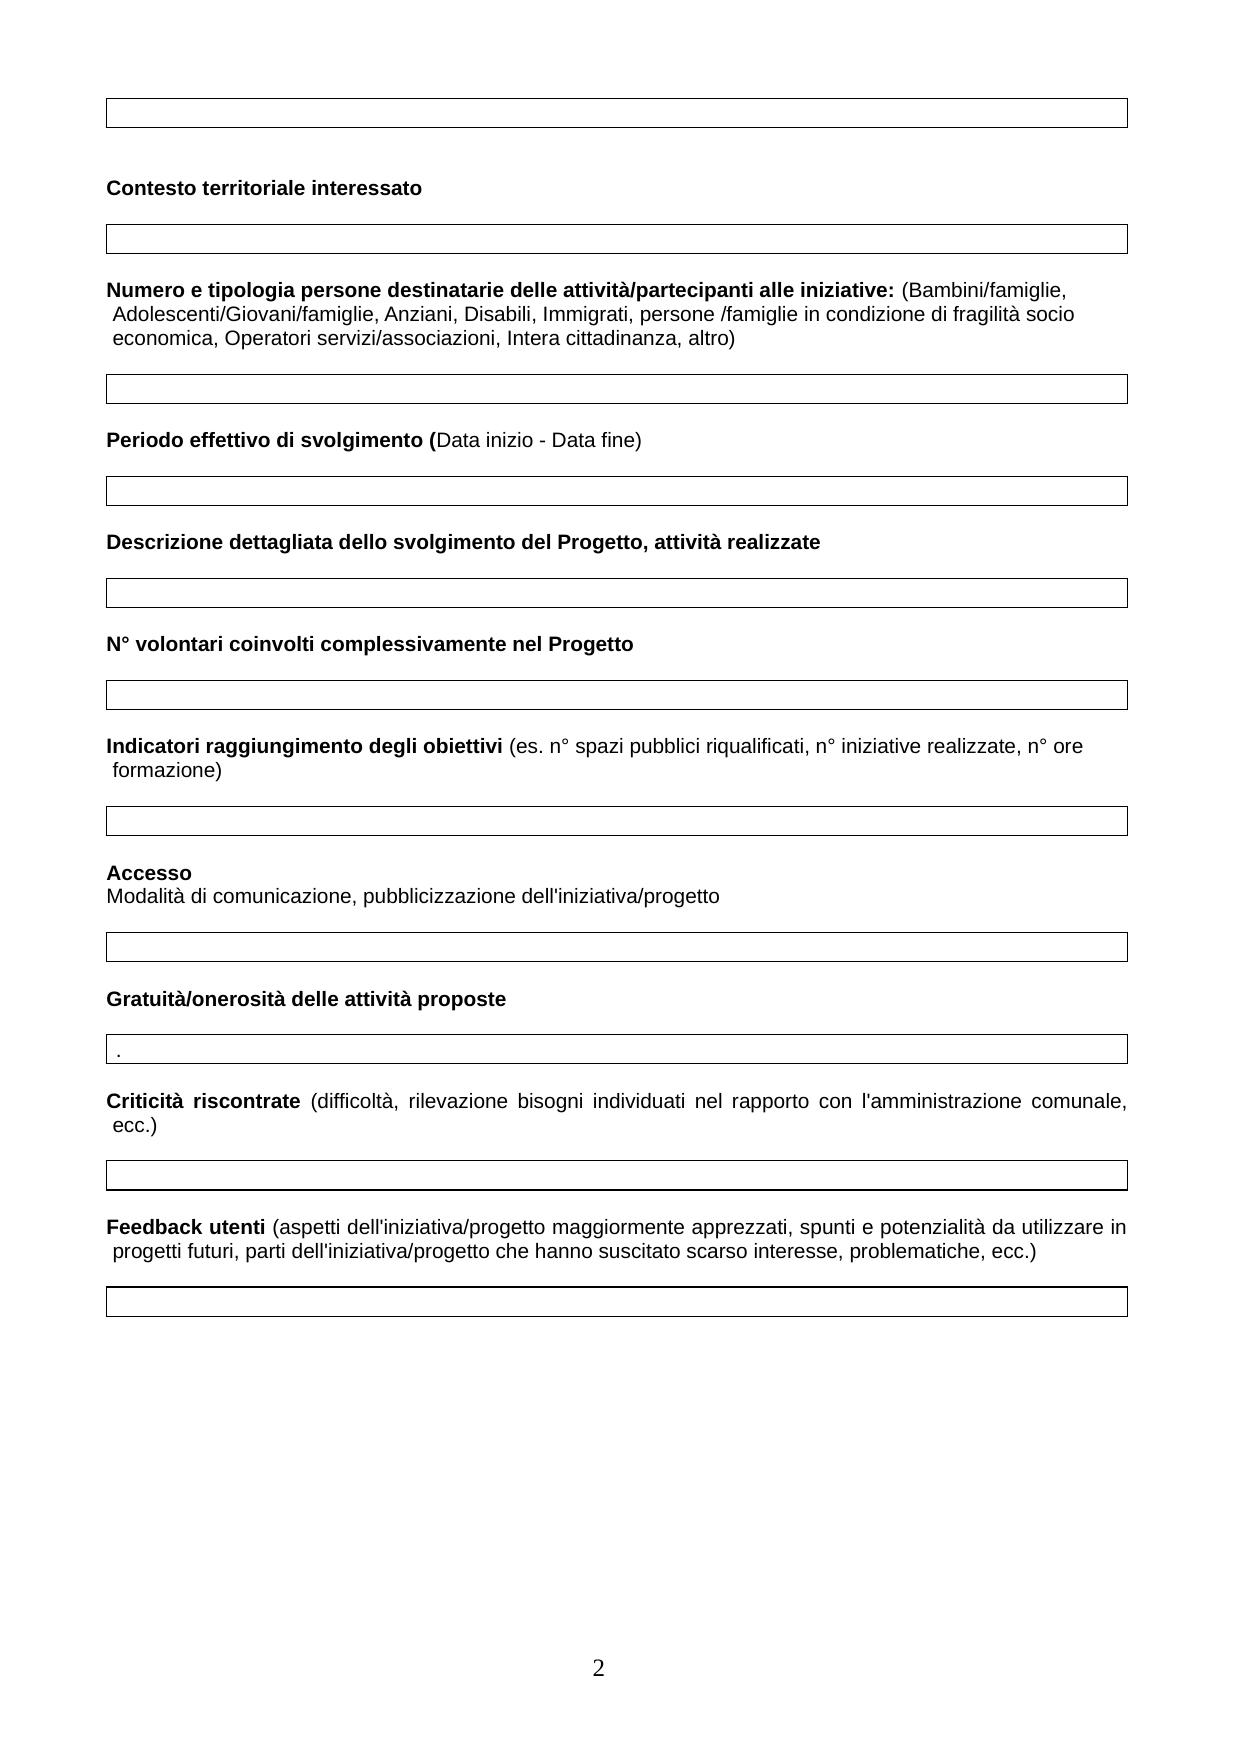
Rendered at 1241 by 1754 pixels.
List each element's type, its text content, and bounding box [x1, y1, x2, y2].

text Contesto territoriale interessato [106, 176, 1128, 200]
text N° volontari coinvolti complessivamente nel Progetto [106, 632, 1128, 656]
text Accesso [106, 860, 1128, 884]
text Modalità di comunicazione, pubblicizzazione dell'iniziativa/progetto [106, 884, 1128, 908]
text Numero e tipologia persone destinatarie delle attività/partecipanti alle iniziative: (Bambini/famiglie, Adolescenti/Giovani/famiglie, Anziani, Disabili, Immigrati, persone /famiglie in condizione di fragilità socio economica, Operatori servizi/associazioni, Intera cittadinanza, altro) [106, 278, 1128, 350]
text . [107, 1035, 1127, 1063]
text Periodo effettivo di svolgimento (Data inizio - Data fine) [106, 428, 1128, 452]
text Gratuità/onerosità delle attività proposte [106, 986, 1128, 1010]
text Feedback utenti (aspetti dell'iniziativa/progetto maggiormente apprezzati, spunti e potenzialità da utilizzare in progetti futuri, parti dell'iniziativa/progetto che hanno suscitato scarso interesse, problematiche, ecc.) [106, 1214, 1128, 1262]
text Criticità riscontrate (difficoltà, rilevazione bisogni individuati nel rapporto con l'amministrazione comunale, ecc.) [106, 1088, 1128, 1136]
text Descrizione dettagliata dello svolgimento del Progetto, attività realizzate [106, 530, 1128, 554]
text Indicatori raggiungimento degli obiettivi (es. n° spazi pubblici riqualificati, n° iniziative realizzate, n° ore formazione) [106, 734, 1128, 782]
